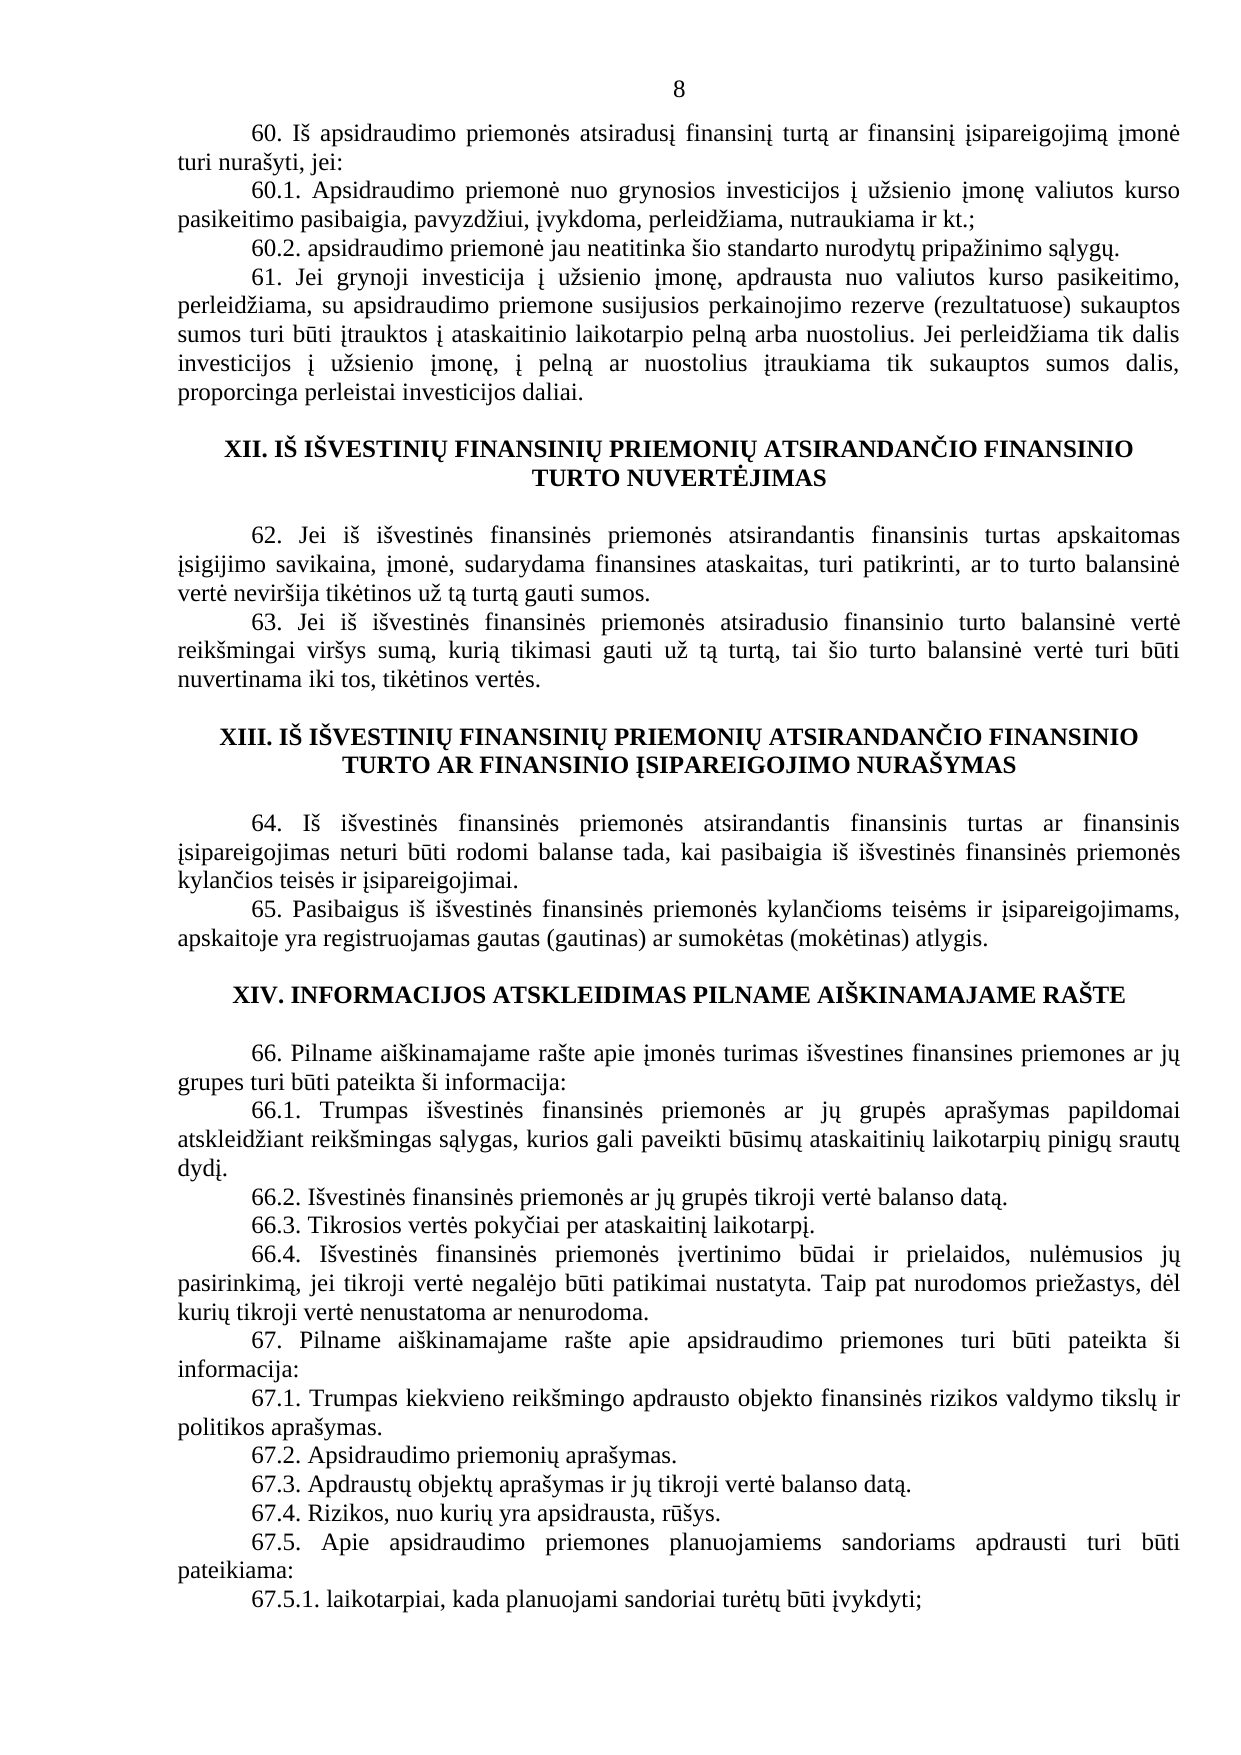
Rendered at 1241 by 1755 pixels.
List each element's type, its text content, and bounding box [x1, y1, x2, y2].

text 66.1. Trumpas išvestinės finansinės priemonės ar jų grupės aprašymas papildomai atskleidžiant reikšmingas sąlygas, kurios gali paveikti būsimų ataskaitinių laikotarpių pinigų srautų dydį. [177, 1096, 1181, 1182]
text 67. Pilname aiškinamajame rašte apie apsidraudimo priemones turi būti pateikta ši informacija: [177, 1326, 1181, 1383]
text XIII. IŠ IŠVESTINIŲ FINANSINIŲ PRIEMONIŲ ATSIRANDANČIO FINANSINIO TURTO AR FINANSINIO ĮSIPAREIGOJIMO NURAŠYMAS [177, 722, 1181, 779]
text 67.3. Apdraustų objektų aprašymas ir jų tikroji vertė balanso datą. [177, 1469, 1181, 1498]
text 65. Pasibaigus iš išvestinės finansinės priemonės kylančioms teisėms ir įsipareigojimams, apskaitoje yra registruojamas gautas (gautinas) ar sumokėtas (mokėtinas) atlygis. [177, 894, 1181, 952]
text 63. Jei iš išvestinės finansinės priemonės atsiradusio finansinio turto balansinė vertė reikšmingai viršys sumą, kurią tikimasi gauti už tą turtą, tai šio turto balansinė vertė turi būti nuvertinama iki tos, tikėtinos vertės. [177, 607, 1181, 693]
text 67.4. Rizikos, nuo kurių yra apsidrausta, rūšys. [177, 1498, 1181, 1527]
text 66.4. Išvestinės finansinės priemonės įvertinimo būdai ir prielaidos, nulėmusios jų pasirinkimą, jei tikroji vertė negalėjo būti patikimai nustatyta. Taip pat nurodomos priežastys, dėl kurių tikroji vertė nenustatoma ar nenurodoma. [177, 1239, 1181, 1326]
text 60.1. Apsidraudimo priemonė nuo grynosios investicijos į užsienio įmonę valiutos kurso pasikeitimo pasibaigia, pavyzdžiui, įvykdoma, perleidžiama, nutraukiama ir kt.; [177, 176, 1181, 233]
text 62. Jei iš išvestinės finansinės priemonės atsirandantis finansinis turtas apskaitomas įsigijimo savikaina, įmonė, sudarydama finansines ataskaitas, turi patikrinti, ar to turto balansinė vertė neviršija tikėtinos už tą turtą gauti sumos. [177, 521, 1181, 607]
text XIV. INFORMACIJOS ATSKLEIDIMAS PILNAME AIŠKINAMAJAME RAŠTE [177, 981, 1181, 1009]
text 61. Jei grynoji investicija į užsienio įmonę, apdrausta nuo valiutos kurso pasikeitimo, perleidžiama, su apsidraudimo priemone susijusios perkainojimo rezerve (rezultatuose) sukauptos sumos turi būti įtrauktos į ataskaitinio laikotarpio pelną arba nuostolius. Jei perleidžiama tik dalis investicijos į užsienio įmonę, į pelną ar nuostolius įtraukiama tik sukauptos sumos dalis, proporcinga perleistai investicijos daliai. [177, 262, 1181, 406]
text 66.2. Išvestinės finansinės priemonės ar jų grupės tikroji vertė balanso datą. [177, 1182, 1181, 1211]
text 64. Iš išvestinės finansinės priemonės atsirandantis finansinis turtas ar finansinis įsipareigojimas neturi būti rodomi balanse tada, kai pasibaigia iš išvestinės finansinės priemonės kylančios teisės ir įsipareigojimai. [177, 808, 1181, 894]
text 66.3. Tikrosios vertės pokyčiai per ataskaitinį laikotarpį. [177, 1211, 1181, 1239]
text 67.2. Apsidraudimo priemonių aprašymas. [177, 1441, 1181, 1469]
text 67.1. Trumpas kiekvieno reikšmingo apdrausto objekto finansinės rizikos valdymo tikslų ir politikos aprašymas. [177, 1383, 1181, 1441]
text 60. Iš apsidraudimo priemonės atsiradusį finansinį turtą ar finansinį įsipareigojimą įmonė turi nurašyti, jei: [177, 118, 1181, 176]
text 67.5.1. laikotarpiai, kada planuojami sandoriai turėtų būti įvykdyti; [177, 1584, 1181, 1613]
text 67.5. Apie apsidraudimo priemones planuojamiems sandoriams apdrausti turi būti pateikiama: [177, 1527, 1181, 1584]
text XII. IŠ IŠVESTINIŲ FINANSINIŲ PRIEMONIŲ ATSIRANDANČIO FINANSINIO TURTO NUVERTĖJIMAS [177, 434, 1181, 492]
text 60.2. apsidraudimo priemonė jau neatitinka šio standarto nurodytų pripažinimo sąlygų. [177, 233, 1181, 262]
text 66. Pilname aiškinamajame rašte apie įmonės turimas išvestines finansines priemones ar jų grupes turi būti pateikta ši informacija: [177, 1038, 1181, 1096]
